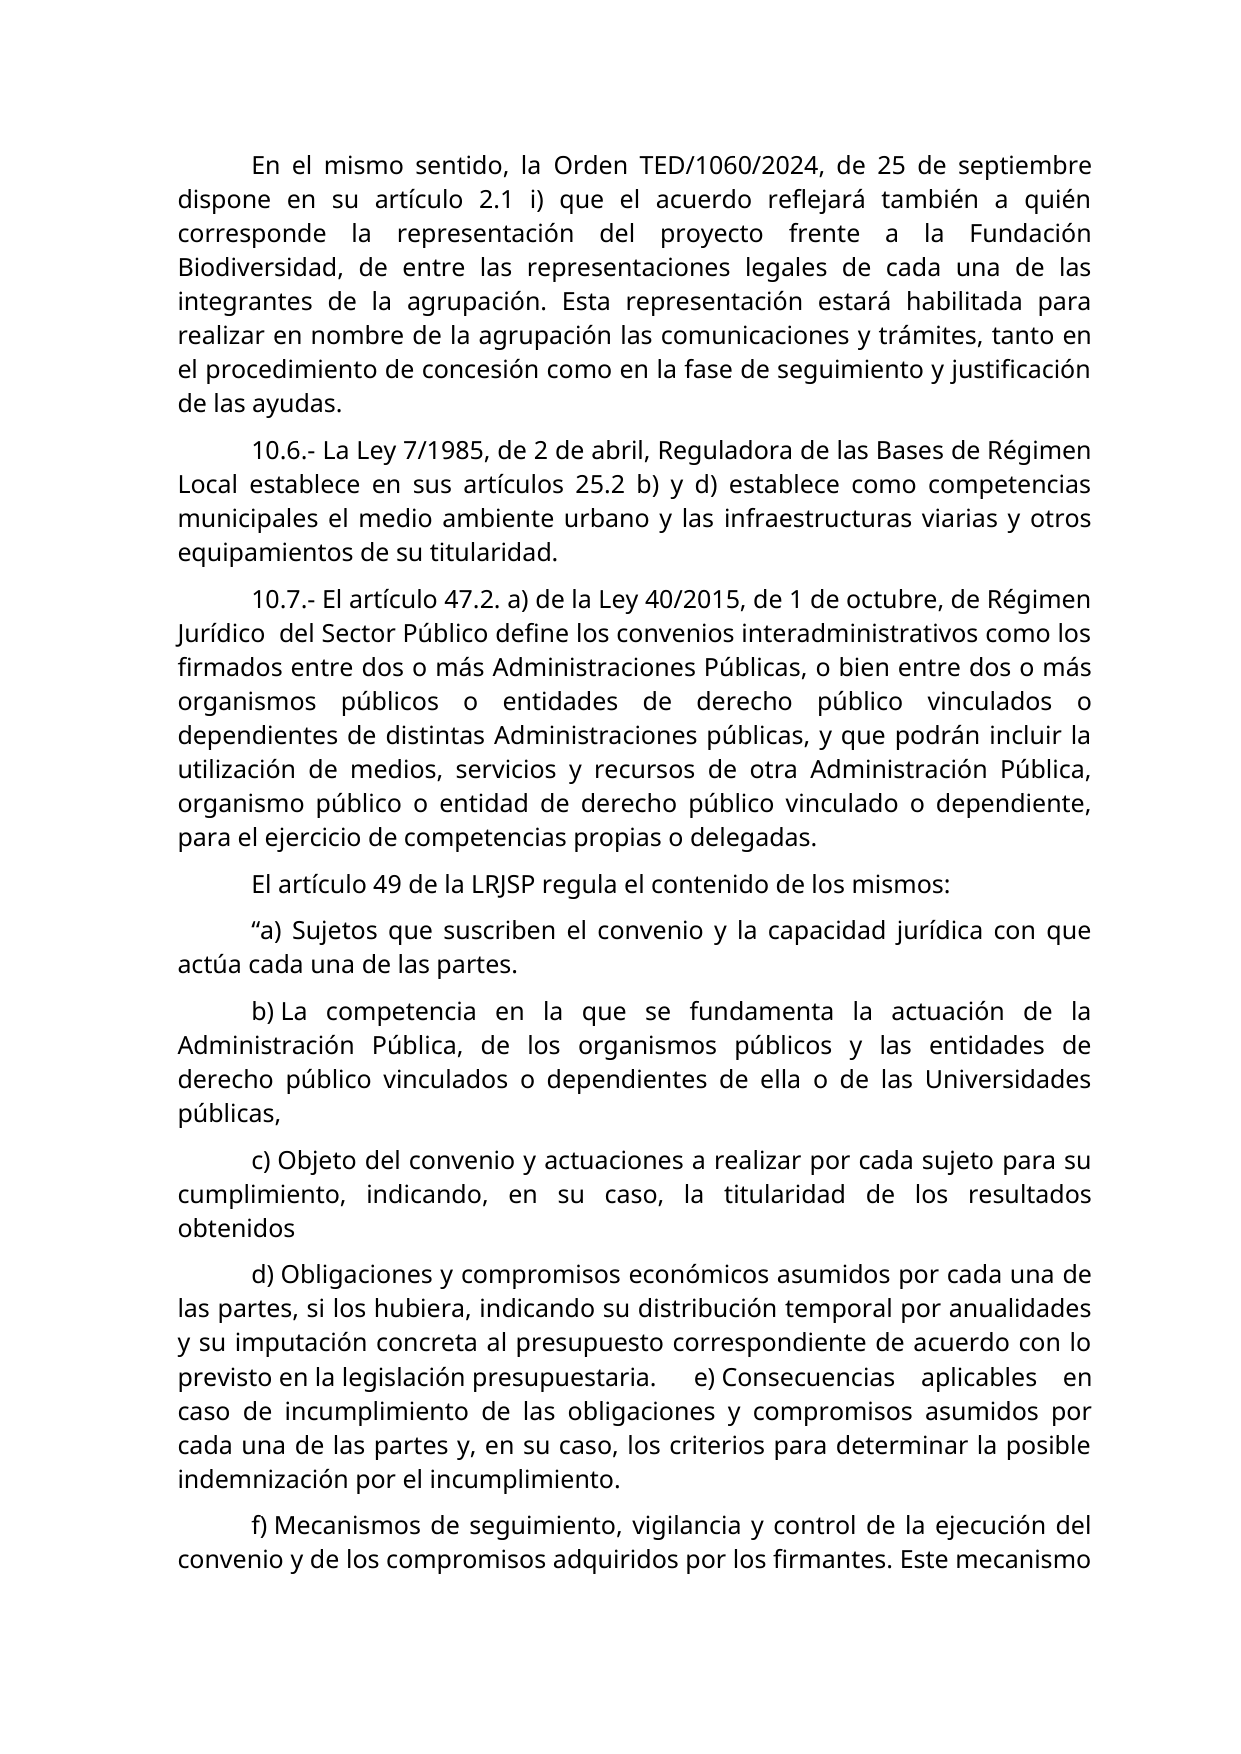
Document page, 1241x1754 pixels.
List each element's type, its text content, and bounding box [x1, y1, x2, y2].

text c) Objeto del convenio y actuaciones a realizar por cada sujeto para su cumplimiento, indicando, en su caso, la titularidad de los resultados obtenidos [177, 1142, 1093, 1244]
text En el mismo sentido, la Orden TED/1060/2024, de 25 de septiembre dispone en su artículo 2.1 i) que el acuerdo reflejará también a quién corresponde la representación del proyecto frente a la Fundación Biodiversidad, de entre las representaciones legales de cada una de las integrantes de la agrupación. Esta representación estará habilitada para realizar en nombre de la agrupación las comunicaciones y trámites, tanto en el procedimiento de concesión como en la fase de seguimiento y justificación de las ayudas. [177, 148, 1093, 420]
text f) Mecanismos de seguimiento, vigilancia y control de la ejecución del convenio y de los compromisos adquiridos por los firmantes. Este mecanismo [177, 1508, 1093, 1576]
text d) Obligaciones y compromisos económicos asumidos por cada una de las partes, si los hubiera, indicando su distribución temporal por anualidades y su imputación concreta al presupuesto correspondiente de acuerdo con lo previsto en la legislación presupuestaria. e) Consecuencias aplicables en caso de incumplimiento de las obligaciones y compromisos asumidos por cada una de las partes y, en su caso, los criterios para determinar la posible indemnización por el incumplimiento. [177, 1257, 1093, 1495]
text 10.7.- El artículo 47.2. a) de la Ley 40/2015, de 1 de octubre, de Régimen Jurídico del Sector Público define los convenios interadministrativos como los firmados entre dos o más Administraciones Públicas, o bien entre dos o más organismos públicos o entidades de derecho público vinculados o dependientes de distintas Administraciones públicas, y que podrán incluir la utilización de medios, servicios y recursos de otra Administración Pública, organismo público o entidad de derecho público vinculado o dependiente, para el ejercicio de competencias propias o delegadas. [177, 581, 1093, 854]
text 10.6.- La Ley 7/1985, de 2 de abril, Reguladora de las Bases de Régimen Local establece en sus artículos 25.2 b) y d) establece como competencias municipales el medio ambiente urbano y las infraestructuras viarias y otros equipamientos de su titularidad. [177, 433, 1093, 569]
text b) La competencia en la que se fundamenta la actuación de la Administración Pública, de los organismos públicos y las entidades de derecho público vinculados o dependientes de ella o de las Universidades públicas, [177, 993, 1093, 1130]
text “a) Sujetos que suscriben el convenio y la capacidad jurídica con que actúa cada una de las partes. [177, 913, 1093, 981]
text El artículo 49 de la LRJSP regula el contenido de los mismos: [177, 866, 1093, 900]
